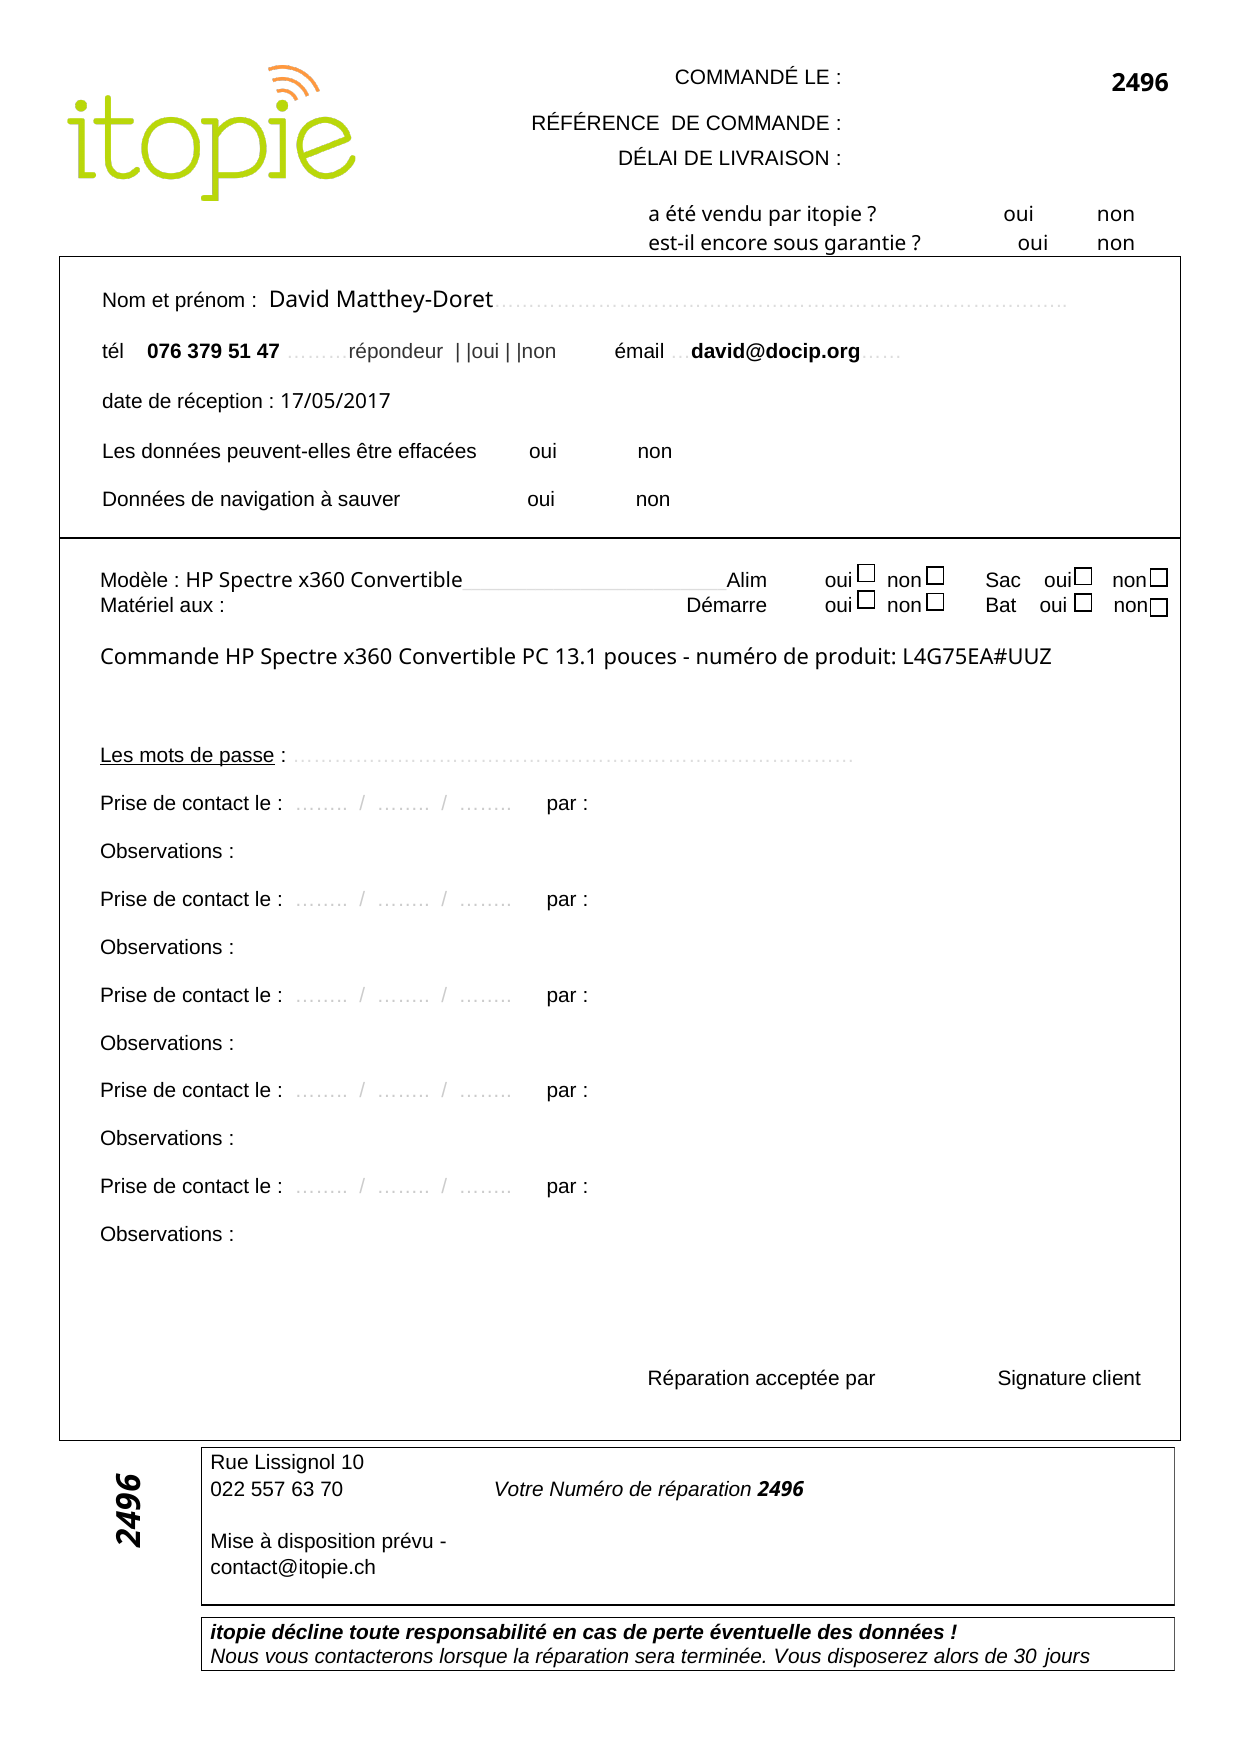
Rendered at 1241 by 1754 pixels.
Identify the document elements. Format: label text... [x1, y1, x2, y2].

text Données de navigation à sauver oui non [60, 484, 1180, 511]
text tél 076 379 51 47 ………répondeur | |oui | |non émail …david@docip.org…… [60, 335, 1180, 362]
text Modèle : HP Spectre x360 Convertible Alim oui non Sac oui non [879, 562, 925, 590]
table_cell [847, 140, 1180, 175]
text Nom et prénom : David Matthey-Doret……………………………………………………………………….. [60, 280, 1180, 314]
table_header 2496 [847, 59, 1180, 104]
text Réparation acceptée par Signature client [60, 1363, 1180, 1390]
table_header Rue Lissignol 10 022 557 63 70 Votre Numéro de réparation 2496 Mise à disposition prévu - contact@itopie.ch [195, 1441, 1180, 1611]
text Matériel aux : Démarre oui non Bat oui non [60, 590, 1180, 617]
table_cell DÉLAI DE LIVRAISON : [490, 140, 847, 175]
table_header COMMANDÉ LE : [490, 59, 847, 104]
table_header 2496 [59, 1441, 195, 1677]
text Les mots de passe : ……………………………………………………………………… [60, 740, 1180, 767]
picture [67, 65, 356, 201]
text Observations : [60, 1027, 1180, 1054]
text Observations : [60, 1123, 1180, 1150]
text Modèle : HP Spectre x360 Convertible Alim oui non Sac oui non [948, 562, 1180, 590]
text Prise de contact le : …….. / …….. / …….. par : [60, 1075, 1180, 1102]
text est-il encore sous garantie ? oui non [59, 228, 1181, 256]
text Observations : [60, 836, 1180, 863]
text Commande HP Spectre x360 Convertible PC 13.1 pouces - numéro de produit: L4G75EA#UUZ [60, 638, 1180, 671]
text Observations : [60, 931, 1180, 958]
text Les données peuvent-elles être effacées oui non [60, 436, 1180, 463]
text Prise de contact le : …….. / …….. / …….. par : [60, 788, 1180, 815]
table_cell itopie décline toute responsabilité en cas de perte éventuelle des données ! Nous vous contacterons lorsque la réparation sera terminée. Vous disposerez alors de 30 jours [195, 1611, 1180, 1677]
text date de réception : 17/05/2017 [60, 383, 1180, 415]
text Prise de contact le : …….. / …….. / …….. par : [60, 1171, 1180, 1198]
table_cell [847, 105, 1180, 140]
text a été vendu par itopie ? oui non [59, 199, 1181, 228]
table_cell RÉFÉRENCE DE COMMANDE : [490, 105, 847, 140]
text Prise de contact le : …….. / …….. / …….. par : [60, 883, 1180, 911]
text Prise de contact le : …….. / …….. / …….. par : [60, 979, 1180, 1006]
text Modèle : HP Spectre x360 Convertible Alim oui non Sac oui non [60, 562, 856, 590]
text Observations : [60, 1219, 1180, 1246]
